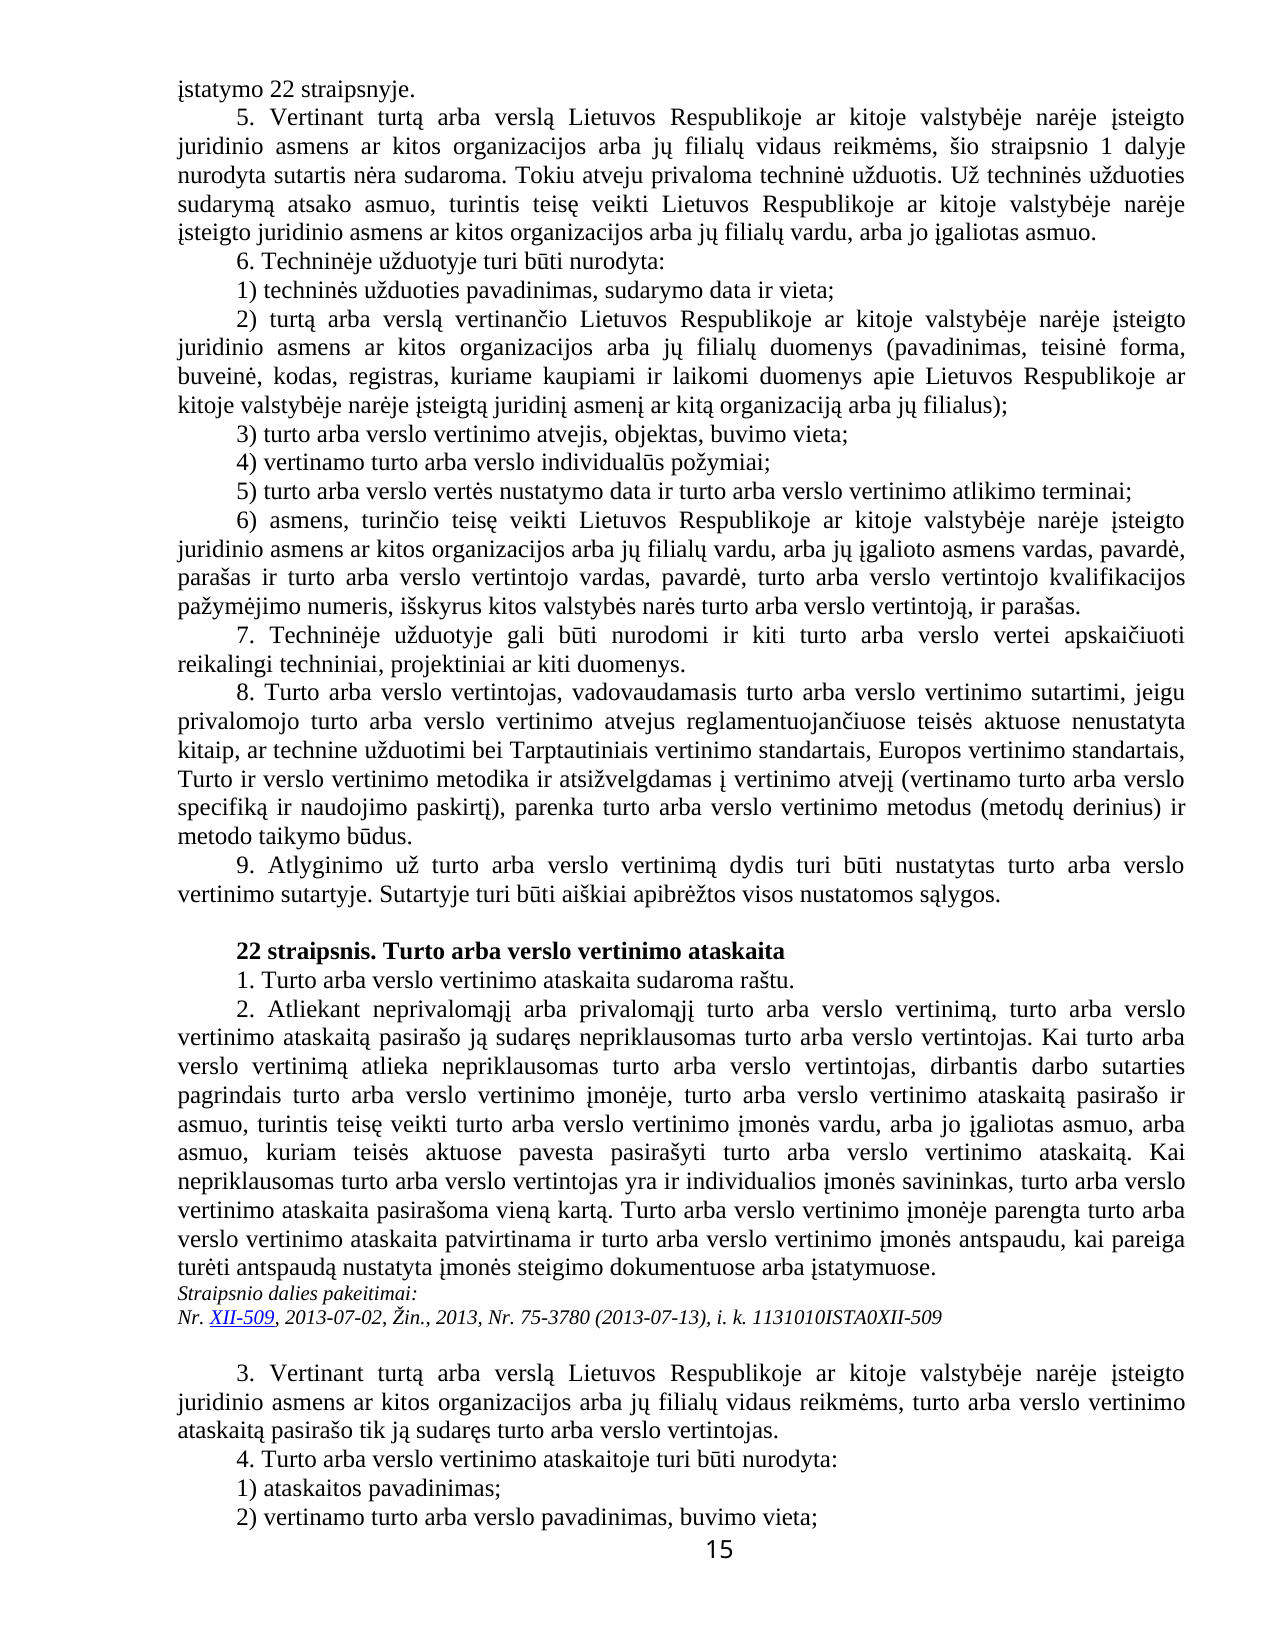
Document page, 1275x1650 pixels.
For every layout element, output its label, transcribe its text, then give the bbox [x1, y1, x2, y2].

text 8. Turto arba verslo vertintojas, vadovaudamasis turto arba verslo vertinimo sutartimi, jeigu privalomojo turto arba verslo vertinimo atvejus reglamentuojančiuose teisės aktuose nenustatyta kitaip, ar technine užduotimi bei Tarptautiniais vertinimo standartais, Europos vertinimo standartais, Turto ir verslo vertinimo metodika ir atsižvelgdamas į vertinimo atvejį (vertinamo turto arba verslo specifiką ir naudojimo paskirtį), parenka turto arba verslo vertinimo metodus (metodų derinius) ir metodo taikymo būdus. [177, 677, 1186, 850]
text 2) turtą arba verslą vertinančio Lietuvos Respublikoje ar kitoje valstybėje narėje įsteigto juridinio asmens ar kitos organizacijos arba jų filialų duomenys (pavadinimas, teisinė forma, buveinė, kodas, registras, kuriame kaupiami ir laikomi duomenys apie Lietuvos Respublikoje ar kitoje valstybėje narėje įsteigtą juridinį asmenį ar kitą organizaciją arba jų filialus); [177, 304, 1186, 419]
text 22 straipsnis. Turto arba verslo vertinimo ataskaita [177, 936, 1186, 965]
text 4) vertinamo turto arba verslo individualūs požymiai; [177, 447, 1186, 476]
text 1. Turto arba verslo vertinimo ataskaita sudaroma raštu. [177, 965, 1186, 994]
text 3) turto arba verslo vertinimo atvejis, objektas, buvimo vieta; [177, 419, 1186, 447]
text 4. Turto arba verslo vertinimo ataskaitoje turi būti nurodyta: [177, 1444, 1186, 1473]
text 7. Techninėje užduotyje gali būti nurodomi ir kiti turto arba verslo vertei apskaičiuoti reikalingi techniniai, projektiniai ar kiti duomenys. [177, 620, 1186, 677]
text 2) vertinamo turto arba verslo pavadinimas, buvimo vieta; [177, 1502, 1186, 1531]
text 6) asmens, turinčio teisę veikti Lietuvos Respublikoje ar kitoje valstybėje narėje įsteigto juridinio asmens ar kitos organizacijos arba jų filialų vardu, arba jų įgalioto asmens vardas, pavardė, parašas ir turto arba verslo vertintojo vardas, pavardė, turto arba verslo vertintojo kvalifikacijos pažymėjimo numeris, išskyrus kitos valstybės narės turto arba verslo vertintoją, ir parašas. [177, 505, 1186, 620]
text 5. Vertinant turtą arba verslą Lietuvos Respublikoje ar kitoje valstybėje narėje įsteigto juridinio asmens ar kitos organizacijos arba jų filialų vidaus reikmėms, šio straipsnio 1 dalyje nurodyta sutartis nėra sudaroma. Tokiu atveju privaloma techninė užduotis. Už techninės užduoties sudarymą atsako asmuo, turintis teisę veikti Lietuvos Respublikoje ar kitoje valstybėje narėje įsteigto juridinio asmens ar kitos organizacijos arba jų filialų vardu, arba jo įgaliotas asmuo. [177, 102, 1186, 246]
text 1) techninės užduoties pavadinimas, sudarymo data ir vieta; [177, 275, 1186, 304]
text 9. Atlyginimo už turto arba verslo vertinimą dydis turi būti nustatytas turto arba verslo vertinimo sutartyje. Sutartyje turi būti aiškiai apibrėžtos visos nustatomos sąlygos. [177, 850, 1186, 907]
text 3. Vertinant turtą arba verslą Lietuvos Respublikoje ar kitoje valstybėje narėje įsteigto juridinio asmens ar kitos organizacijos arba jų filialų vidaus reikmėms, turto arba verslo vertinimo ataskaitą pasirašo tik ją sudaręs turto arba verslo vertintojas. [177, 1358, 1186, 1444]
text įstatymo 22 straipsnyje. [177, 74, 1186, 102]
text Nr. XII-509, 2013-07-02, Žin., 2013, Nr. 75-3780 (2013-07-13), i. k. 1131010ISTA0XII-509 [177, 1305, 1186, 1329]
text 1) ataskaitos pavadinimas; [177, 1473, 1186, 1502]
text Straipsnio dalies pakeitimai: [177, 1281, 1186, 1305]
text 2. Atliekant neprivalomąjį arba privalomąjį turto arba verslo vertinimą, turto arba verslo vertinimo ataskaitą pasirašo ją sudaręs nepriklausomas turto arba verslo vertintojas. Kai turto arba verslo vertinimą atlieka nepriklausomas turto arba verslo vertintojas, dirbantis darbo sutarties pagrindais turto arba verslo vertinimo įmonėje, turto arba verslo vertinimo ataskaitą pasirašo ir asmuo, turintis teisę veikti turto arba verslo vertinimo įmonės vardu, arba jo įgaliotas asmuo, arba asmuo, kuriam teisės aktuose pavesta pasirašyti turto arba verslo vertinimo ataskaitą. Kai nepriklausomas turto arba verslo vertintojas yra ir individualios įmonės savininkas, turto arba verslo vertinimo ataskaita pasirašoma vieną kartą. Turto arba verslo vertinimo įmonėje parengta turto arba verslo vertinimo ataskaita patvirtinama ir turto arba verslo vertinimo įmonės antspaudu, kai pareiga turėti antspaudą nustatyta įmonės steigimo dokumentuose arba įstatymuose. [177, 994, 1186, 1281]
text 6. Techninėje užduotyje turi būti nurodyta: [177, 246, 1186, 275]
text 5) turto arba verslo vertės nustatymo data ir turto arba verslo vertinimo atlikimo terminai; [177, 476, 1186, 505]
